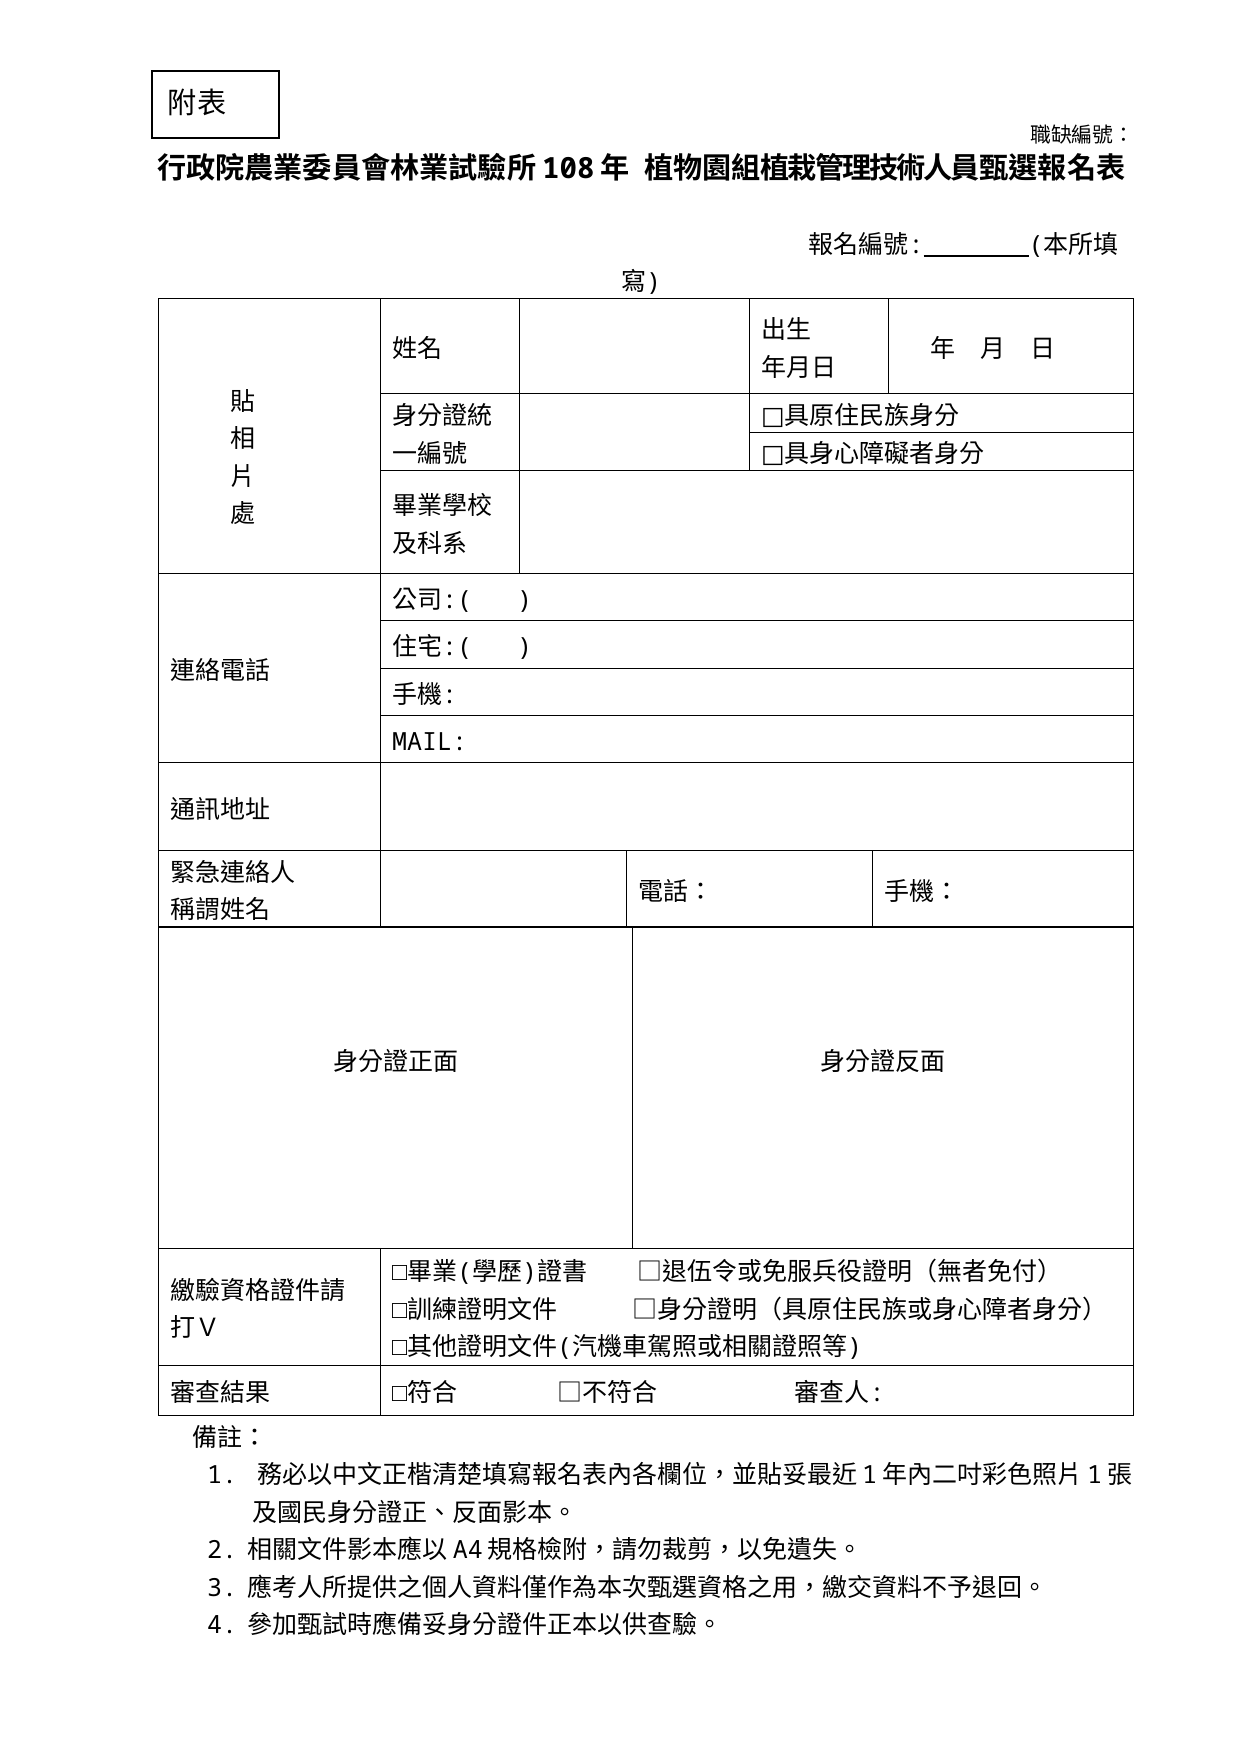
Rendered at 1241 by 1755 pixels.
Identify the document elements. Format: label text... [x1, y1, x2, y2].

table_cell [520, 471, 1133, 573]
table_cell 身分證反面 [633, 928, 1133, 1248]
table_cell 審查結果 [159, 1366, 380, 1415]
text 附表 [168, 79, 263, 121]
table_cell 繳驗資格證件請打Ｖ [159, 1249, 380, 1364]
table_header 貼 相 片 處 [159, 299, 380, 573]
table_cell MAIL: [381, 716, 1133, 762]
table_cell [381, 851, 626, 926]
table_header 出生 年月日 [750, 299, 888, 393]
text 備註： [148, 1416, 1134, 1454]
text [153, 72, 278, 137]
text 行政院農業委員會林業試驗所108年 植物園組植栽管理技術人員甄選報名表 [148, 148, 1134, 186]
table_cell [381, 763, 1133, 850]
list 參加甄試時應備妥身分證件正本以供查驗。 [148, 1604, 1092, 1641]
table_cell [520, 394, 749, 470]
table_cell □畢業(學歷)證書 □退伍令或免服兵役證明（無者免付） □訓練證明文件 □身分證明（具原住民族或身心障者身分） □其他證明文件(汽機車駕照或相關證照等) [381, 1249, 1133, 1364]
table_header 年 月 日 [889, 299, 1133, 393]
table_cell 畢業學校及科系 [381, 471, 519, 573]
table_header [520, 299, 749, 393]
table_cell □具原住民族身分 [750, 394, 1133, 432]
table_cell □符合 □不符合 審查人: [381, 1366, 1133, 1415]
text 報名編號: (本所填寫) [148, 223, 1134, 298]
table_cell 住宅:( ) [381, 621, 1133, 668]
list 務必以中文正楷清楚填寫報名表內各欄位，並貼妥最近1年內二吋彩色照片1張 [207, 1454, 1134, 1491]
table_cell 身分證統一編號 [381, 394, 519, 470]
table_cell 通訊地址 [159, 763, 380, 850]
text 及國民身分證正、反面影本。 [207, 1491, 1134, 1529]
table_cell 手機： [873, 851, 1133, 926]
table_header 姓名 [381, 299, 519, 393]
table_cell 公司:( ) [381, 574, 1133, 620]
table_cell 電話： [627, 851, 872, 926]
table_cell 手機: [381, 669, 1133, 715]
table_cell 緊急連絡人 稱謂姓名 [159, 851, 380, 926]
table_cell 連絡電話 [159, 574, 380, 762]
table_cell □具身心障礙者身分 [750, 433, 1133, 470]
list 應考人所提供之個人資料僅作為本次甄選資格之用，繳交資料不予退回。 [148, 1566, 1134, 1604]
table_cell 身分證正面 [159, 928, 632, 1248]
list 相關文件影本應以A4規格檢附，請勿裁剪，以免遺失。 [148, 1529, 1134, 1566]
